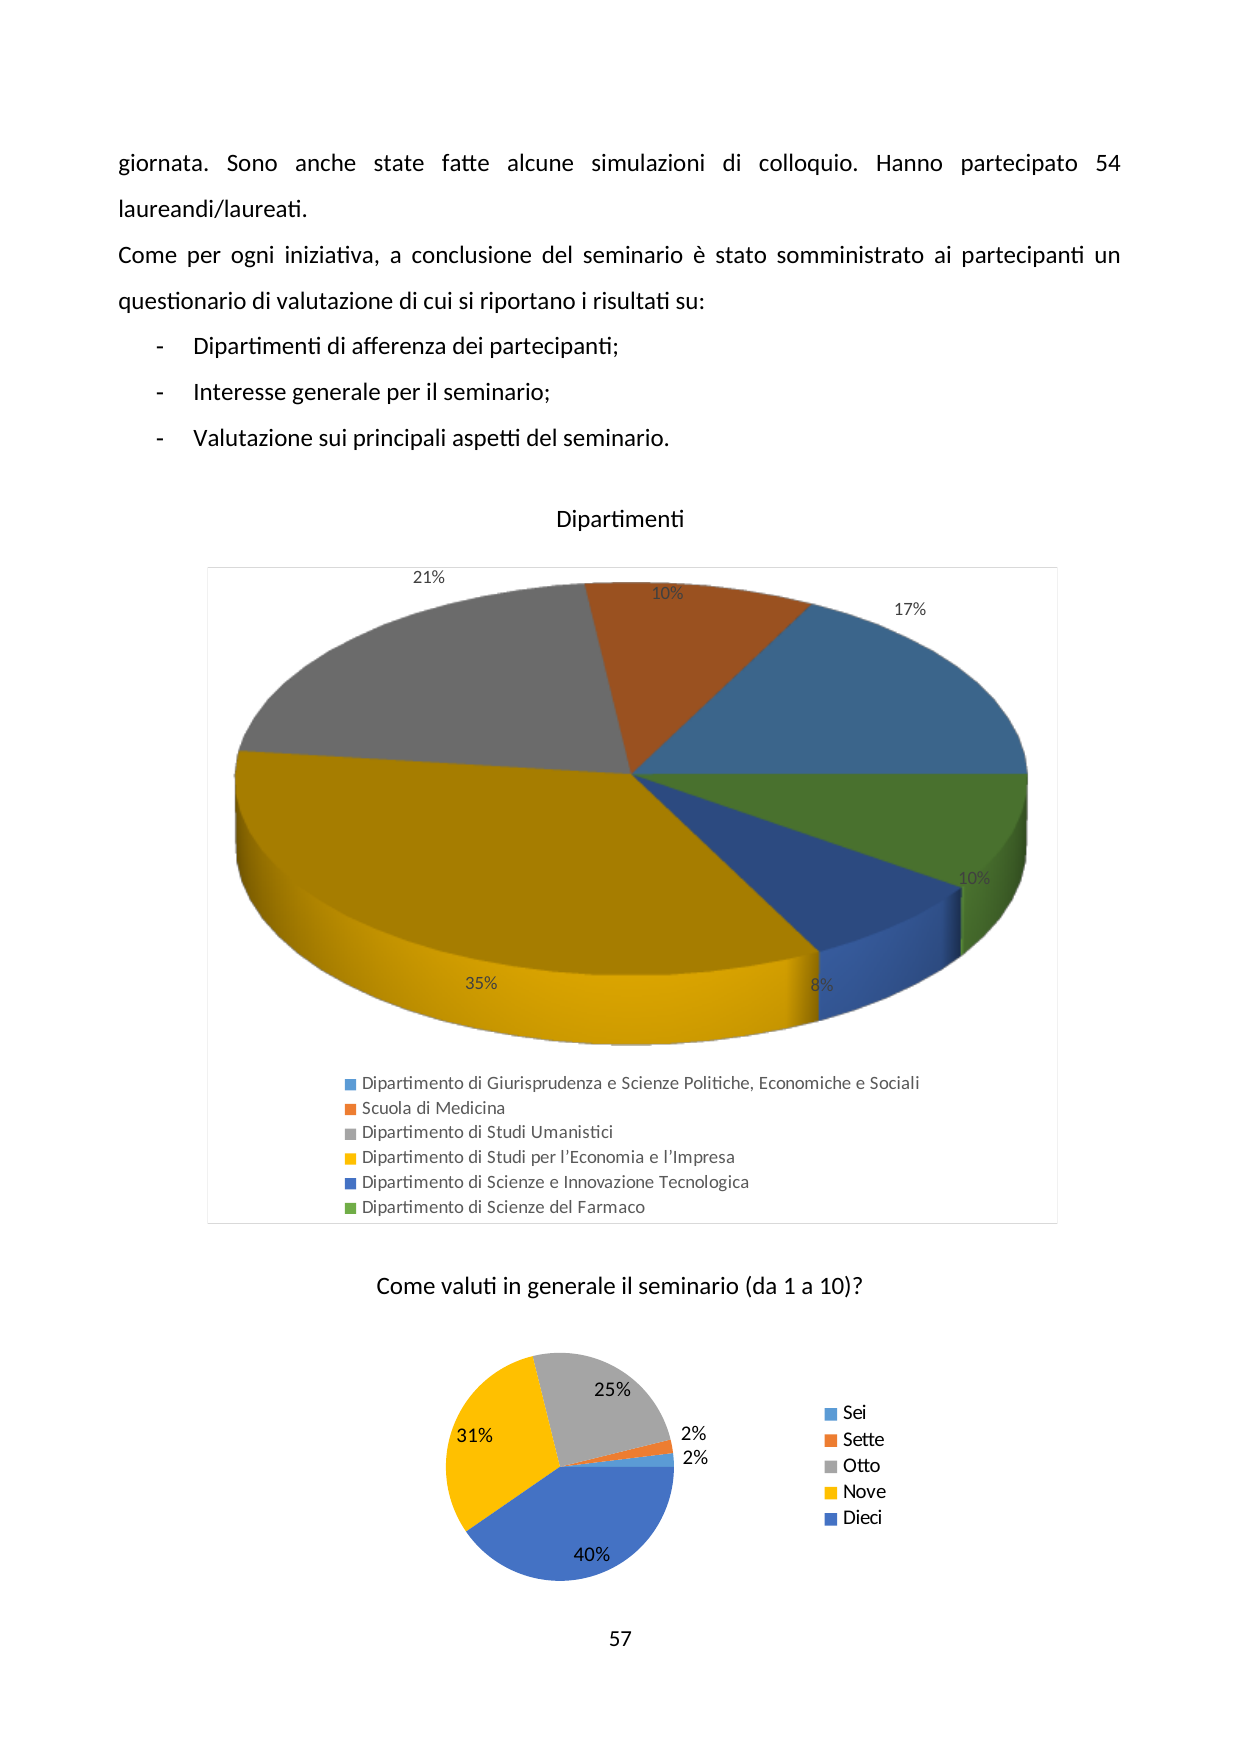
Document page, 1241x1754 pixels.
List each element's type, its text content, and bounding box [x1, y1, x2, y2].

list Dipartimenti di afferenza dei partecipanti; [156, 331, 1122, 361]
text Come valuti in generale il seminario (da 1 a 10)? [118, 1270, 1122, 1300]
text Come per ogni iniziativa, a conclusione del seminario è stato somministrato ai partecipanti un questionario di valutazione di cui si riportano i risultati su: [118, 239, 1122, 315]
list Valutazione sui principali aspetti del seminario. [156, 422, 1122, 452]
text Dipartimenti [118, 503, 1122, 533]
list Interesse generale per il seminario; [156, 376, 1122, 407]
text giornata. Sono anche state fatte alcune simulazioni di colloquio. Hanno partecipato 54 laureandi/laureati. [118, 148, 1122, 224]
